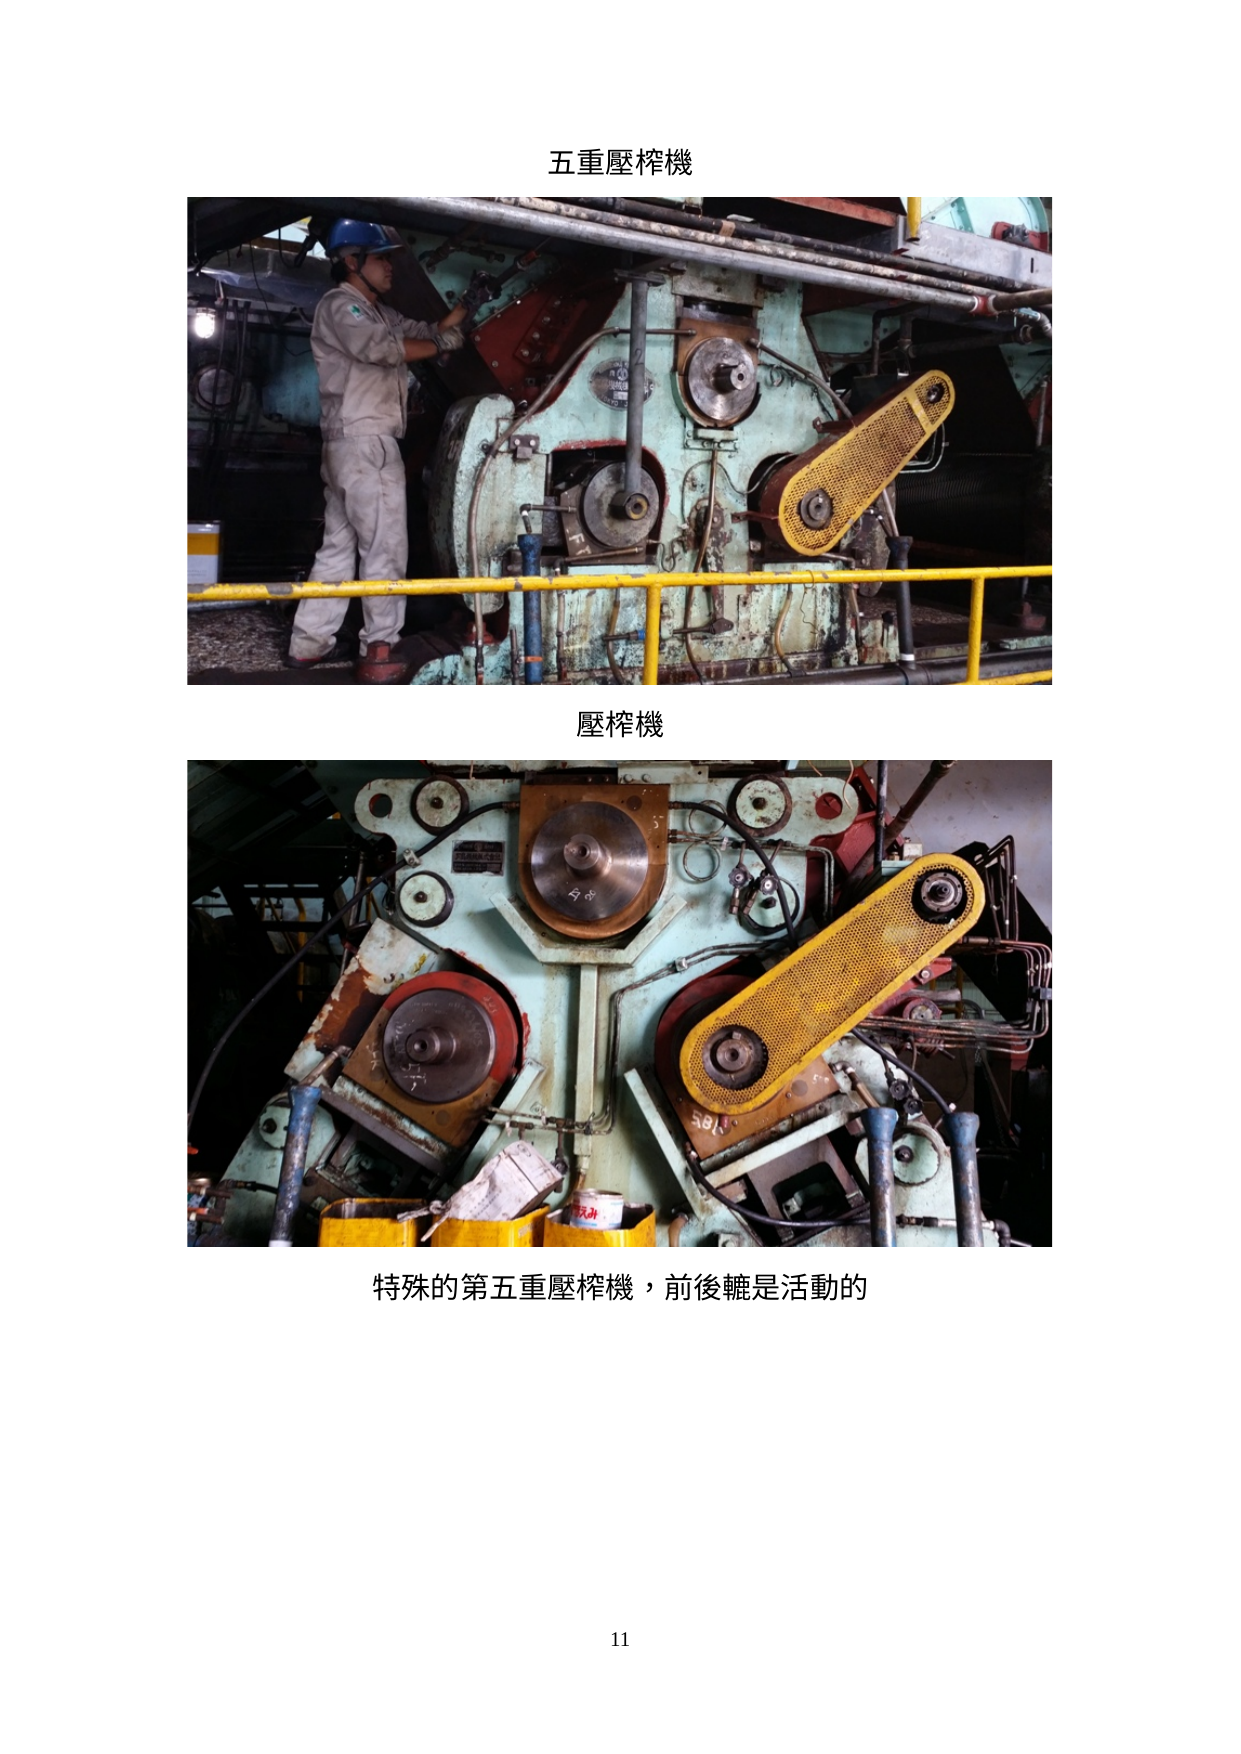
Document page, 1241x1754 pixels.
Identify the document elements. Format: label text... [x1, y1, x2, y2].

text 五重壓榨機 [187, 123, 1053, 197]
picture [187, 760, 1053, 1247]
picture [187, 197, 1053, 685]
text 特殊的第五重壓榨機，前後轆是活動的 [187, 1248, 1053, 1323]
text 壓榨機 [187, 685, 1053, 760]
